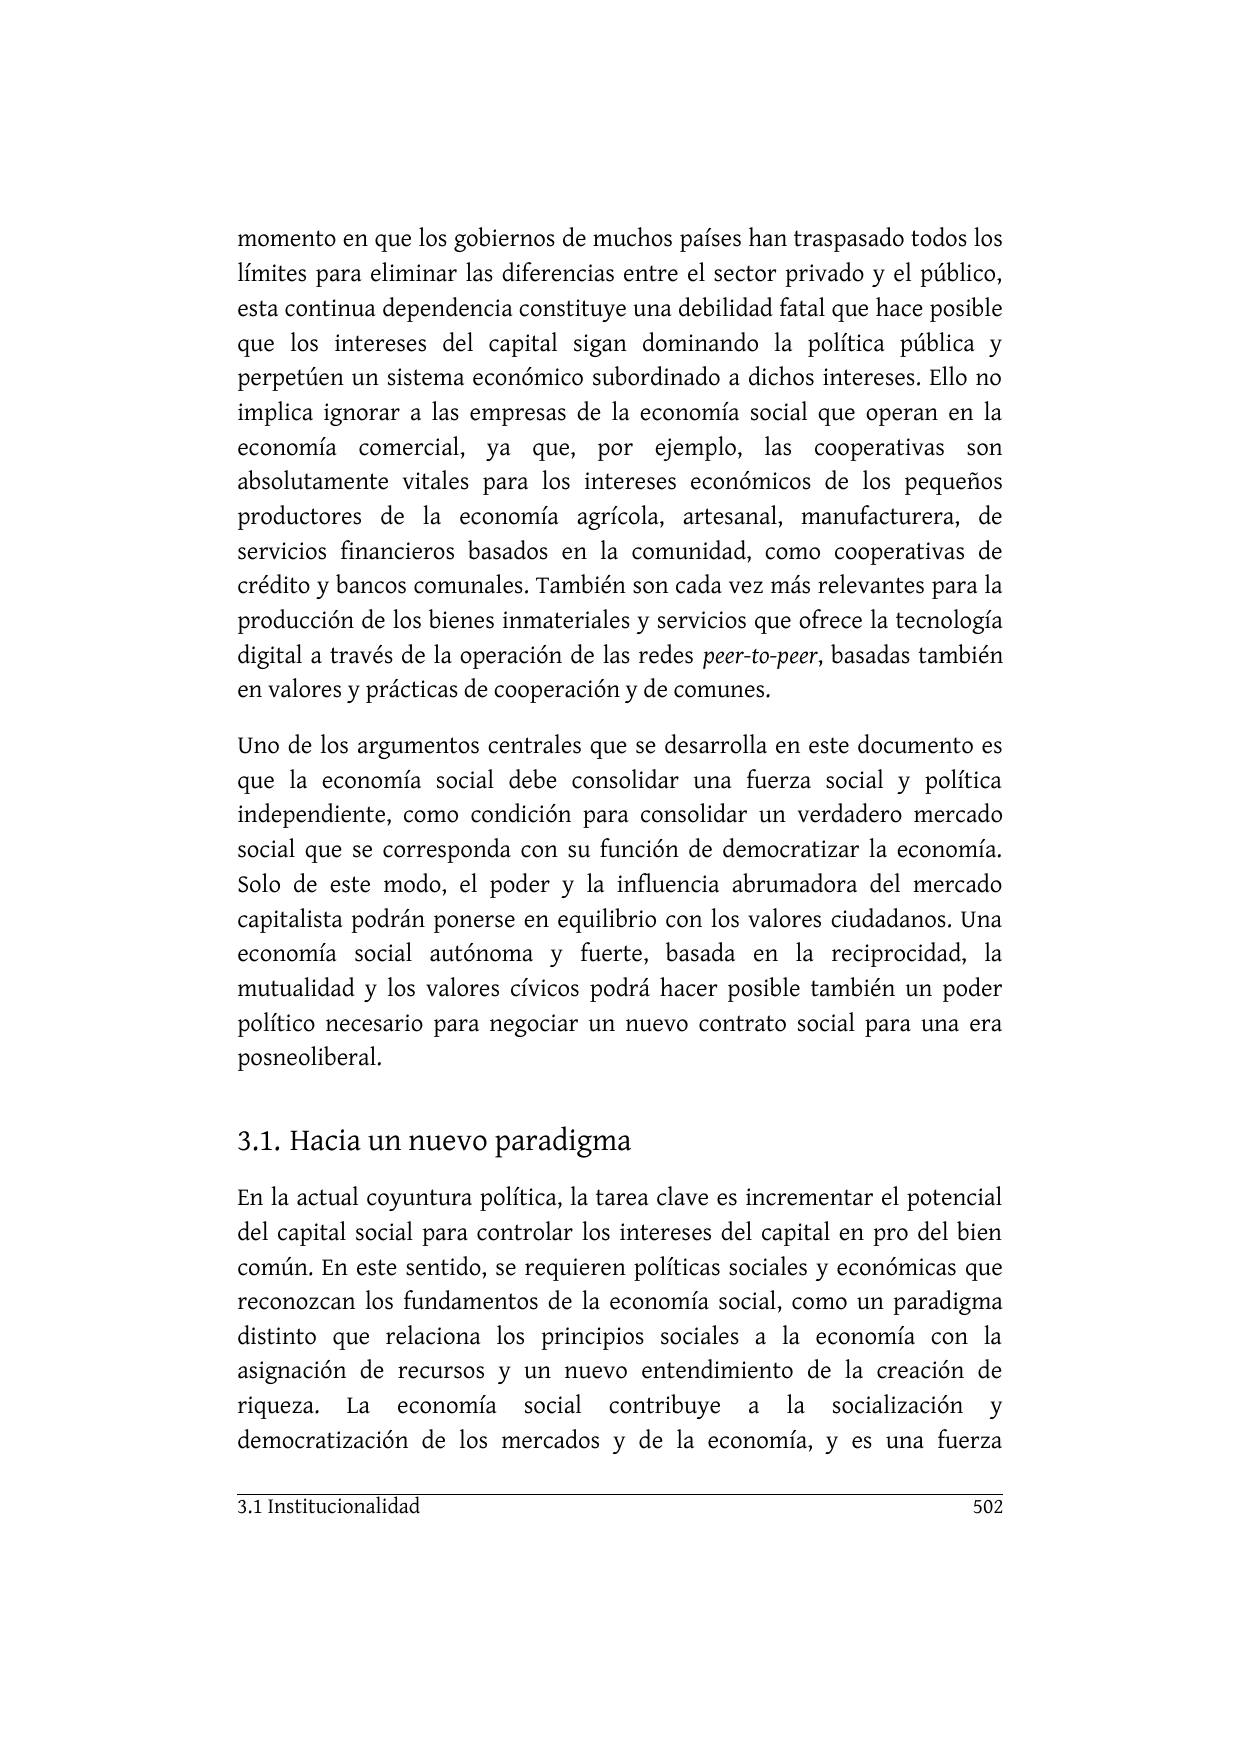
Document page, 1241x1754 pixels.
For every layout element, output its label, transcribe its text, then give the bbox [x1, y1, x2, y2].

text En la actual coyuntura política, la tarea clave es incrementar el potencial del capital social para controlar los intereses del capital en pro del bien común. En este sentido, se requieren políticas sociales y económicas que reconozcan los fundamentos de la economía social, como un paradigma distinto que relaciona los principios sociales a la economía con la asignación de recursos y un nuevo entendimiento de la creación de riqueza. La economía social contribuye a la socialización y democratización de los mercados y de la economía, y es una fuerza [237, 1184, 1003, 1455]
subtitle Hacia un nuevo paradigma [237, 1123, 1003, 1160]
text momento en que los gobiernos de muchos países han traspasado todos los límites para eliminar las diferencias entre el sector privado y el público, esta continua dependencia constituye una debilidad fatal que hace posible que los intereses del capital sigan dominando la política pública y perpetúen un sistema económico subordinado a dichos intereses. Ello no implica ignorar a las empresas de la economía social que operan en la economía comercial, ya que, por ejemplo, las cooperativas son absolutamente vitales para los intereses económicos de los pequeños productores de la economía agrícola, artesanal, manufacturera, de servicios financieros basados en la comunidad, como cooperativas de crédito y bancos comunales. También son cada vez más relevantes para la producción de los bienes inmateriales y servicios que ofrece la tecnología digital a través de la operación de las redes peer-to-peer, basadas también en valores y prácticas de cooperación y de comunes. [237, 225, 1003, 705]
text Uno de los argumentos centrales que se desarrolla en este documento es que la economía social debe consolidar una fuerza social y política independiente, como condición para consolidar un verdadero mercado social que se corresponda con su función de democratizar la economía. Solo de este modo, el poder y la influencia abrumadora del mercado capitalista podrán ponerse en equilibrio con los valores ciudadanos. Una economía social autónoma y fuerte, basada en la reciprocidad, la mutualidad y los valores cívicos podrá hacer posible también un poder político necesario para negociar un nuevo contrato social para una era posneoliberal. [237, 732, 1003, 1073]
